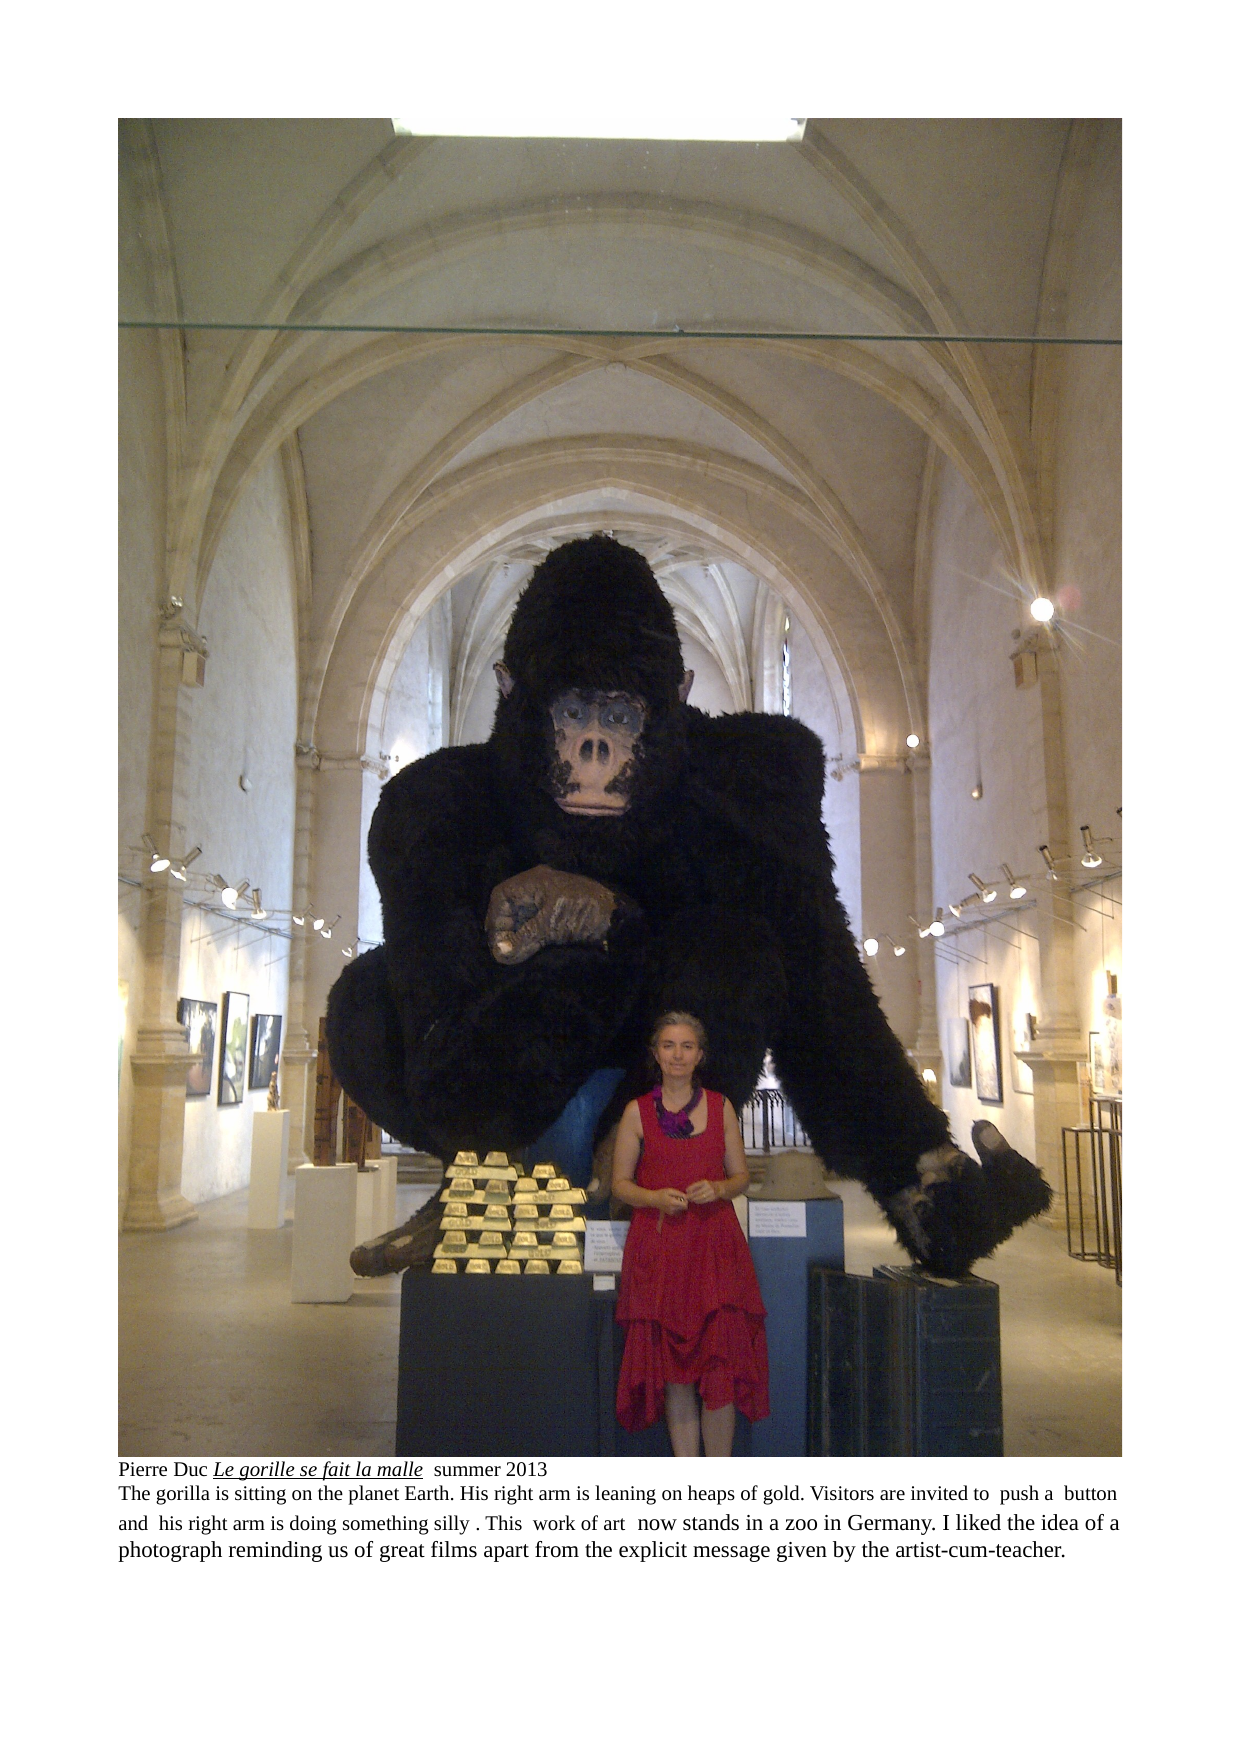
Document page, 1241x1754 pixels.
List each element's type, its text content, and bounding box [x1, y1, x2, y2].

text The gorilla is sitting on the planet Earth. His right arm is leaning on heaps of gold. Visitors are invited to push a button and his right arm is doing something silly . This work of art now stands in a zoo in Germany. I liked the idea of a photograph reminding us of great films apart from the explicit message given by the artist-cum-teacher. [118, 1481, 1122, 1562]
text Pierre Duc Le gorille se fait la malle summer 2013 [118, 1457, 1122, 1481]
picture [118, 118, 1123, 1457]
